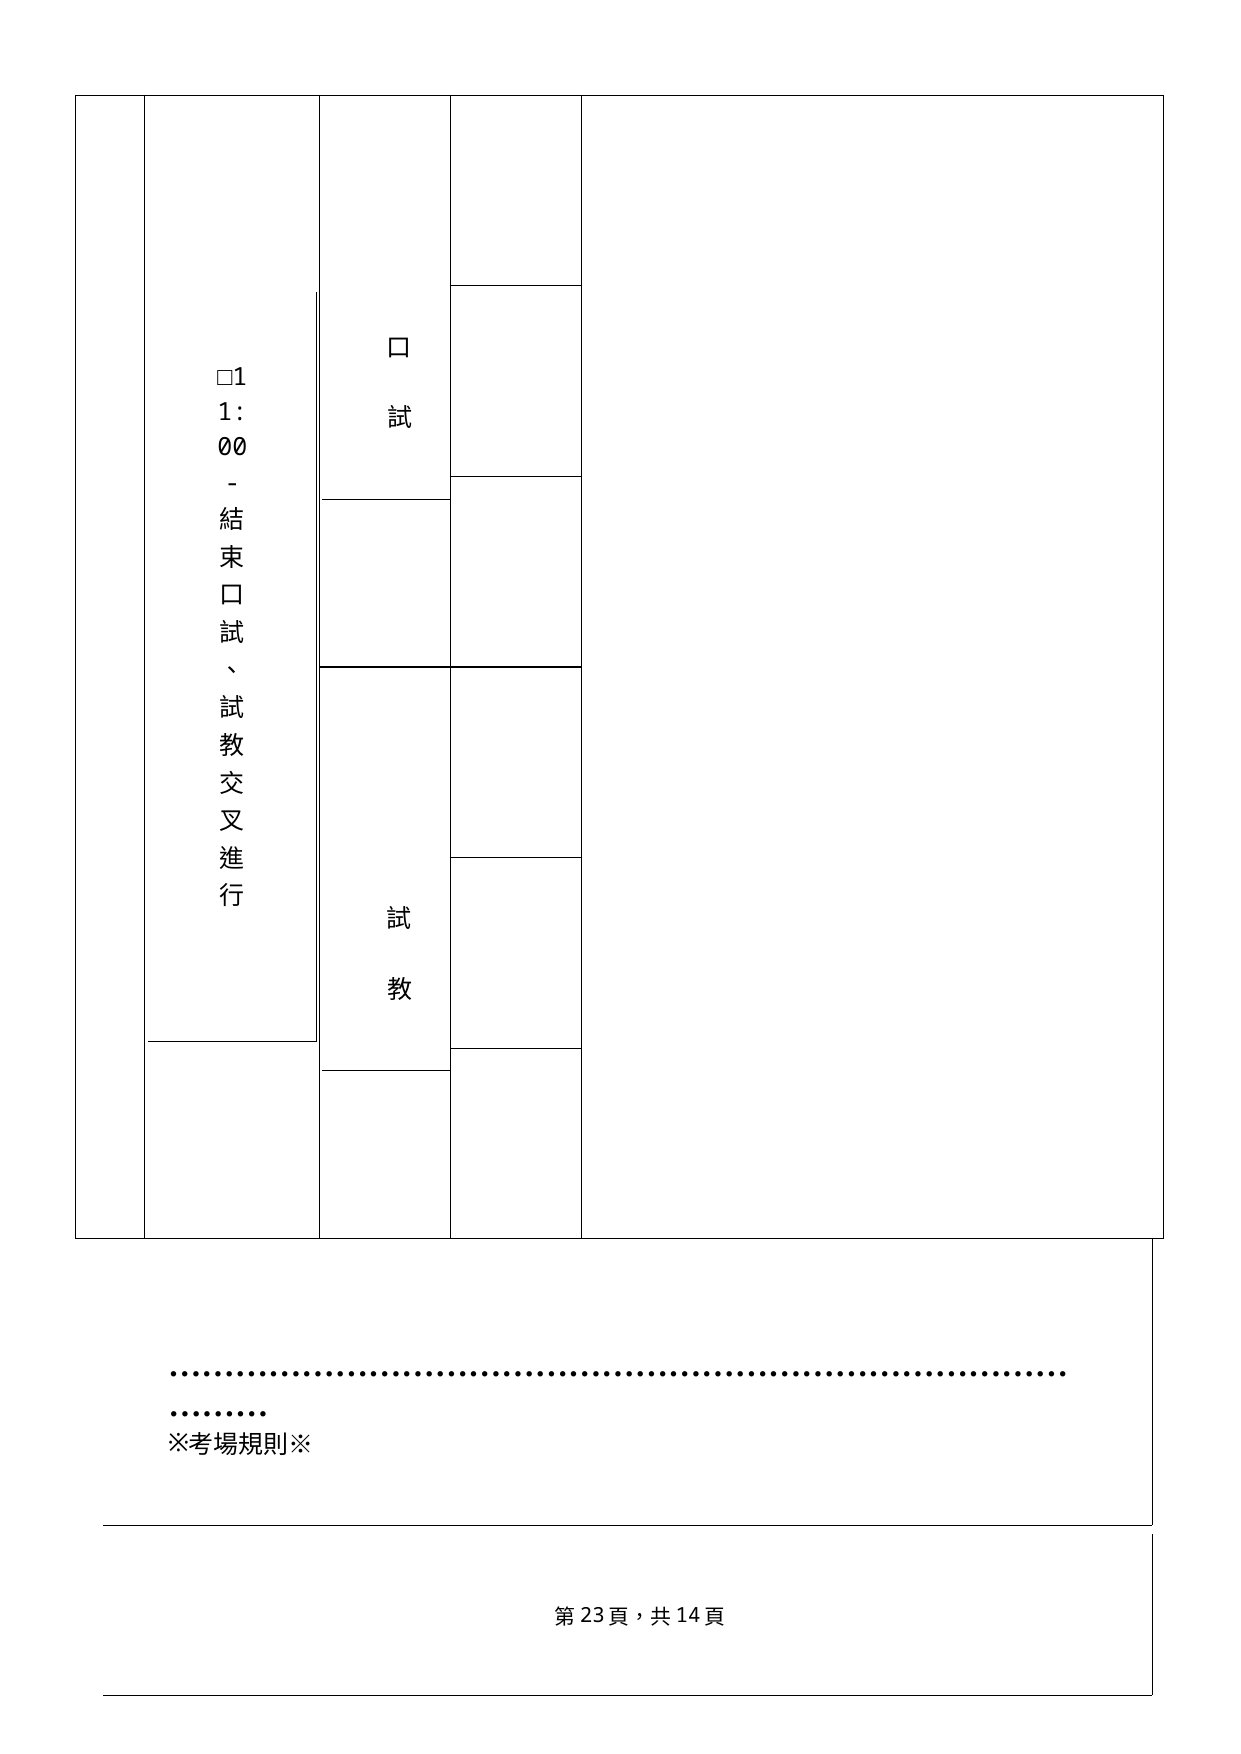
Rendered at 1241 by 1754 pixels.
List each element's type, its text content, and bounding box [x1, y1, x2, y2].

table_cell [451, 286, 581, 476]
table_header [582, 96, 1163, 1238]
table_cell [451, 858, 581, 1048]
table_cell [451, 1049, 581, 1238]
table_cell [451, 96, 581, 285]
table_cell 月 日 ︵ 星 期 ︶ [76, 96, 144, 1238]
subtitle ……………………………………………………………………………… [103, 1344, 1152, 1423]
table_cell 口 試 [320, 96, 450, 666]
table_cell [451, 477, 581, 666]
table_cell 試 教 [320, 668, 450, 1238]
table_cell □11:00-結束 口試、試教 交叉進行 [145, 96, 319, 1238]
subtitle ※考場規則※ [103, 1423, 1152, 1525]
table_cell [451, 668, 581, 857]
